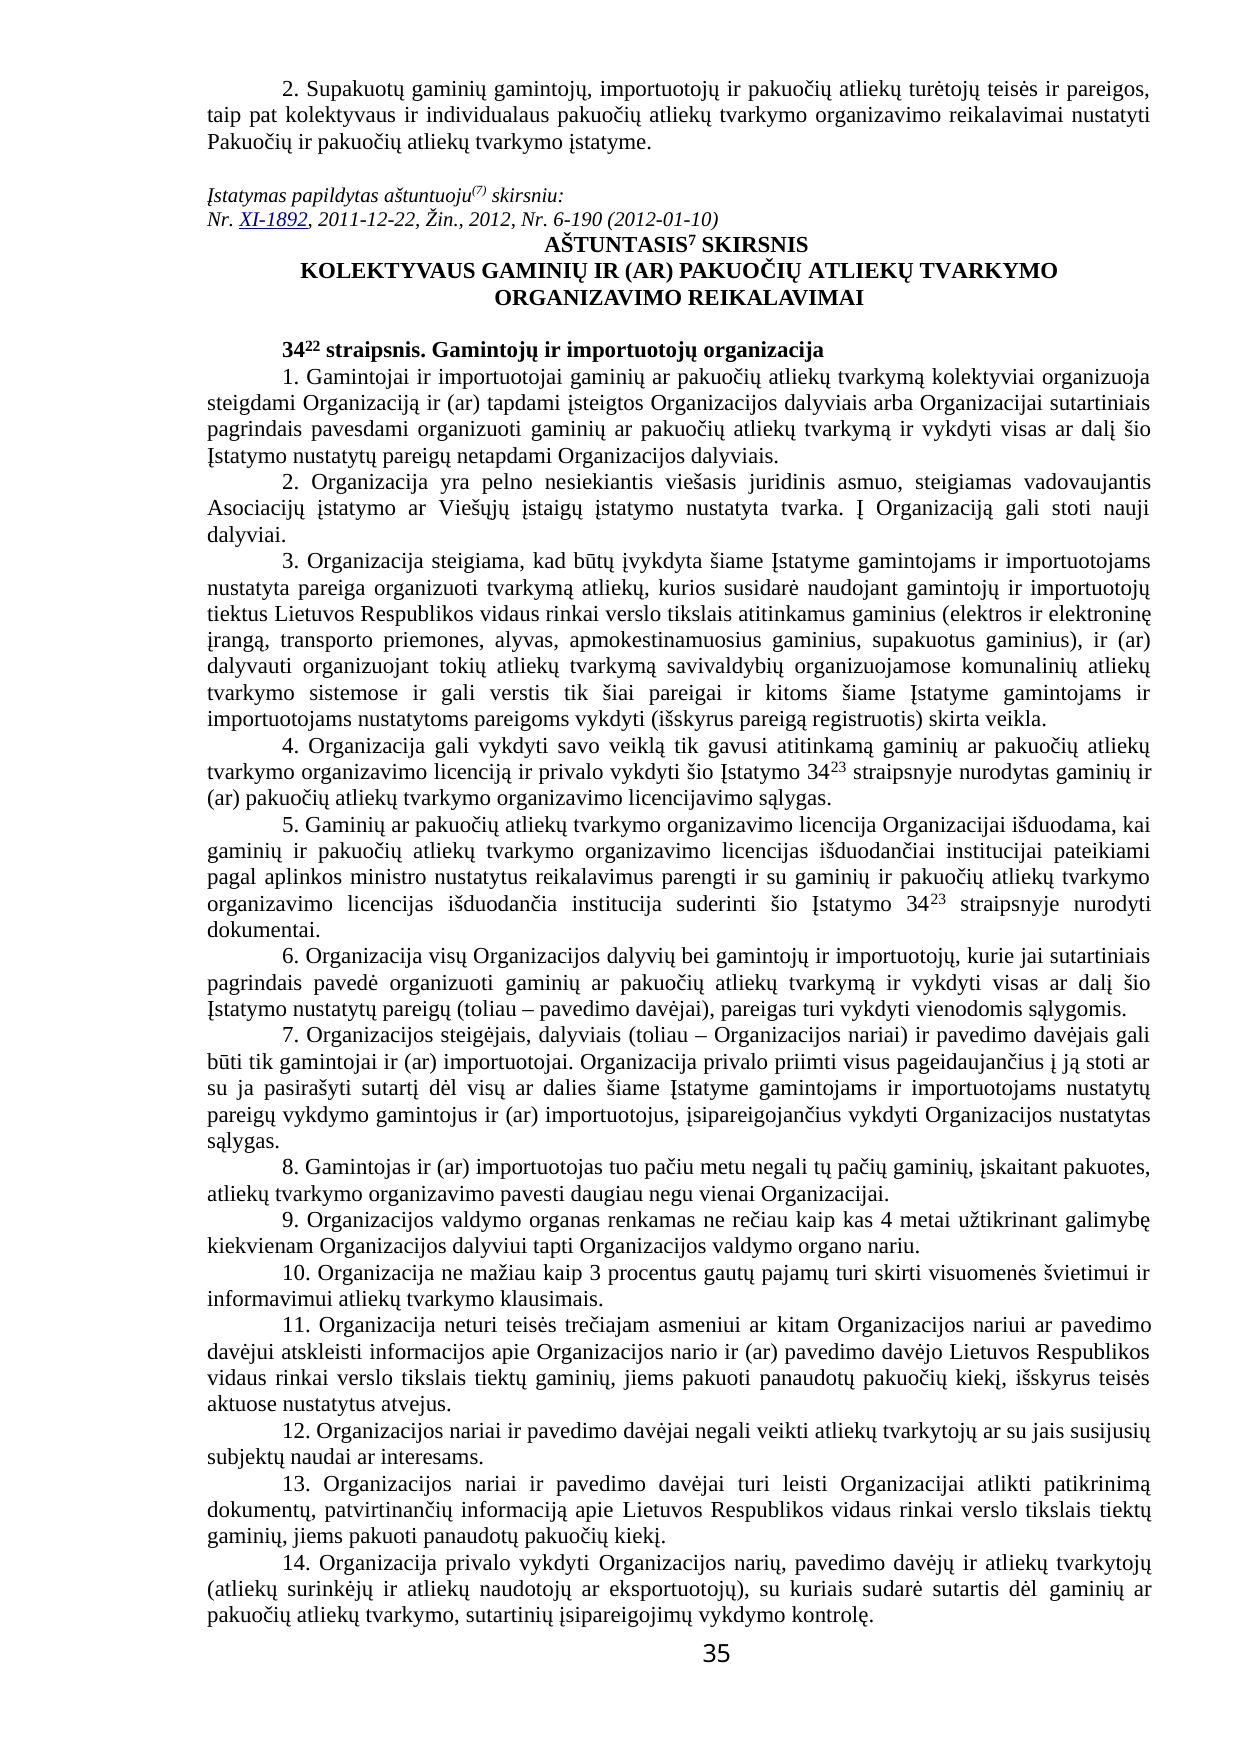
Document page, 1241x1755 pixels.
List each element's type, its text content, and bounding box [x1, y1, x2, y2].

text 2. Supakuotų gaminių gamintojų, importuotojų ir pakuočių atliekų turėtojų teisės ir pareigos, taip pat kolektyvaus ir individualaus pakuočių atliekų tvarkymo organizavimo reikalavimai nustatyti Pakuočių ir pakuočių atliekų tvarkymo įstatyme. [207, 75, 1152, 154]
text 1. Gamintojai ir importuotojai gaminių ar pakuočių atliekų tvarkymą kolektyviai organizuoja steigdami Organizaciją ir (ar) tapdami įsteigtos Organizacijos dalyviais arba Organizacijai sutartiniais pagrindais pavesdami organizuoti gaminių ar pakuočių atliekų tvarkymą ir vykdyti visas ar dalį šio Įstatymo nustatytų pareigų netapdami Organizacijos dalyviais. [207, 363, 1152, 468]
text 3422 straipsnis. Gamintojų ir importuotojų organizacija [207, 336, 1152, 363]
text 13. Organizacijos nariai ir pavedimo davėjai turi leisti Organizacijai atlikti patikrinimą dokumentų, patvirtinančių informaciją apie Lietuvos Respublikos vidaus rinkai verslo tikslais tiektų gaminių, jiems pakuoti panaudotų pakuočių kiekį. [207, 1469, 1152, 1549]
text Įstatymas papildytas aštuntuoju(7) skirsniu: [207, 183, 1152, 207]
text 3. Organizacija steigiama, kad būtų įvykdyta šiame Įstatyme gamintojams ir importuotojams nustatyta pareiga organizuoti tvarkymą atliekų, kurios susidarė naudojant gamintojų ir importuotojų tiektus Lietuvos Respublikos vidaus rinkai verslo tikslais atitinkamus gaminius (elektros ir elektroninę įrangą, transporto priemones, alyvas, apmokestinamuosius gaminius, supakuotus gaminius), ir (ar) dalyvauti organizuojant tokių atliekų tvarkymą savivaldybių organizuojamose komunalinių atliekų tvarkymo sistemose ir gali verstis tik šiai pareigai ir kitoms šiame Įstatyme gamintojams ir importuotojams nustatytoms pareigoms vykdyti (išskyrus pareigą registruotis) skirta veikla. [207, 547, 1152, 732]
text 2. Organizacija yra pelno nesiekiantis viešasis juridinis asmuo, steigiamas vadovaujantis Asociacijų įstatymo ar Viešųjų įstaigų įstatymo nustatyta tvarka. Į Organizaciją gali stoti nauji dalyviai. [207, 468, 1152, 547]
text 8. Gamintojas ir (ar) importuotojas tuo pačiu metu negali tų pačių gaminių, įskaitant pakuotes, atliekų tvarkymo organizavimo pavesti daugiau negu vienai Organizacijai. [207, 1153, 1152, 1206]
text Nr. XI-1892, 2011-12-22, Žin., 2012, Nr. 6-190 (2012-01-10) [207, 207, 1152, 231]
text KOLEKTYVAUS gaminių ir (ar) Pakuočių ATLIEKŲ TVARKYMO organizavimO REIKALAVIMAI [207, 257, 1152, 310]
text 4. Organizacija gali vykdyti savo veiklą tik gavusi atitinkamą gaminių ar pakuočių atliekų tvarkymo organizavimo licenciją ir privalo vykdyti šio Įstatymo 3423 straipsnyje nurodytas gaminių ir (ar) pakuočių atliekų tvarkymo organizavimo licencijavimo sąlygas. [207, 732, 1152, 811]
text 6. Organizacija visų Organizacijos dalyvių bei gamintojų ir importuotojų, kurie jai sutartiniais pagrindais pavedė organizuoti gaminių ar pakuočių atliekų tvarkymą ir vykdyti visas ar dalį šio Įstatymo nustatytų pareigų (toliau – pavedimo davėjai), pareigas turi vykdyti vienodomis sąlygomis. [207, 942, 1152, 1022]
text 12. Organizacijos nariai ir pavedimo davėjai negali veikti atliekų tvarkytojų ar su jais susijusių subjektų naudai ar interesams. [207, 1417, 1152, 1469]
text 10. Organizacija ne mažiau kaip 3 procentus gautų pajamų turi skirti visuomenės švietimui ir informavimui atliekų tvarkymo klausimais. [207, 1259, 1152, 1311]
text AŠTUNTASIS7 SKIRSNIS [207, 231, 1152, 257]
text 9. Organizacijos valdymo organas renkamas ne rečiau kaip kas 4 metai užtikrinant galimybę kiekvienam Organizacijos dalyviui tapti Organizacijos valdymo organo nariu. [207, 1206, 1152, 1259]
text 11. Organizacija neturi teisės trečiajam asmeniui ar kitam Organizacijos nariui ar pavedimo davėjui atskleisti informacijos apie Organizacijos nario ir (ar) pavedimo davėjo Lietuvos Respublikos vidaus rinkai verslo tikslais tiektų gaminių, jiems pakuoti panaudotų pakuočių kiekį, išskyrus teisės aktuose nustatytus atvejus. [207, 1311, 1152, 1417]
text 14. Organizacija privalo vykdyti Organizacijos narių, pavedimo davėjų ir atliekų tvarkytojų (atliekų surinkėjų ir atliekų naudotojų ar eksportuotojų), su kuriais sudarė sutartis dėl gaminių ar pakuočių atliekų tvarkymo, sutartinių įsipareigojimų vykdymo kontrolę. [207, 1549, 1152, 1628]
text 7. Organizacijos steigėjais, dalyviais (toliau – Organizacijos nariai) ir pavedimo davėjais gali būti tik gamintojai ir (ar) importuotojai. Organizacija privalo priimti visus pageidaujančius į ją stoti ar su ja pasirašyti sutartį dėl visų ar dalies šiame Įstatyme gamintojams ir importuotojams nustatytų pareigų vykdymo gamintojus ir (ar) importuotojus, įsipareigojančius vykdyti Organizacijos nustatytas sąlygas. [207, 1022, 1152, 1153]
text 5. Gaminių ar pakuočių atliekų tvarkymo organizavimo licencija Organizacijai išduodama, kai gaminių ir pakuočių atliekų tvarkymo organizavimo licencijas išduodančiai institucijai pateikiami pagal aplinkos ministro nustatytus reikalavimus parengti ir su gaminių ir pakuočių atliekų tvarkymo organizavimo licencijas išduodančia institucija suderinti šio Įstatymo 3423 straipsnyje nurodyti dokumentai. [207, 811, 1152, 942]
